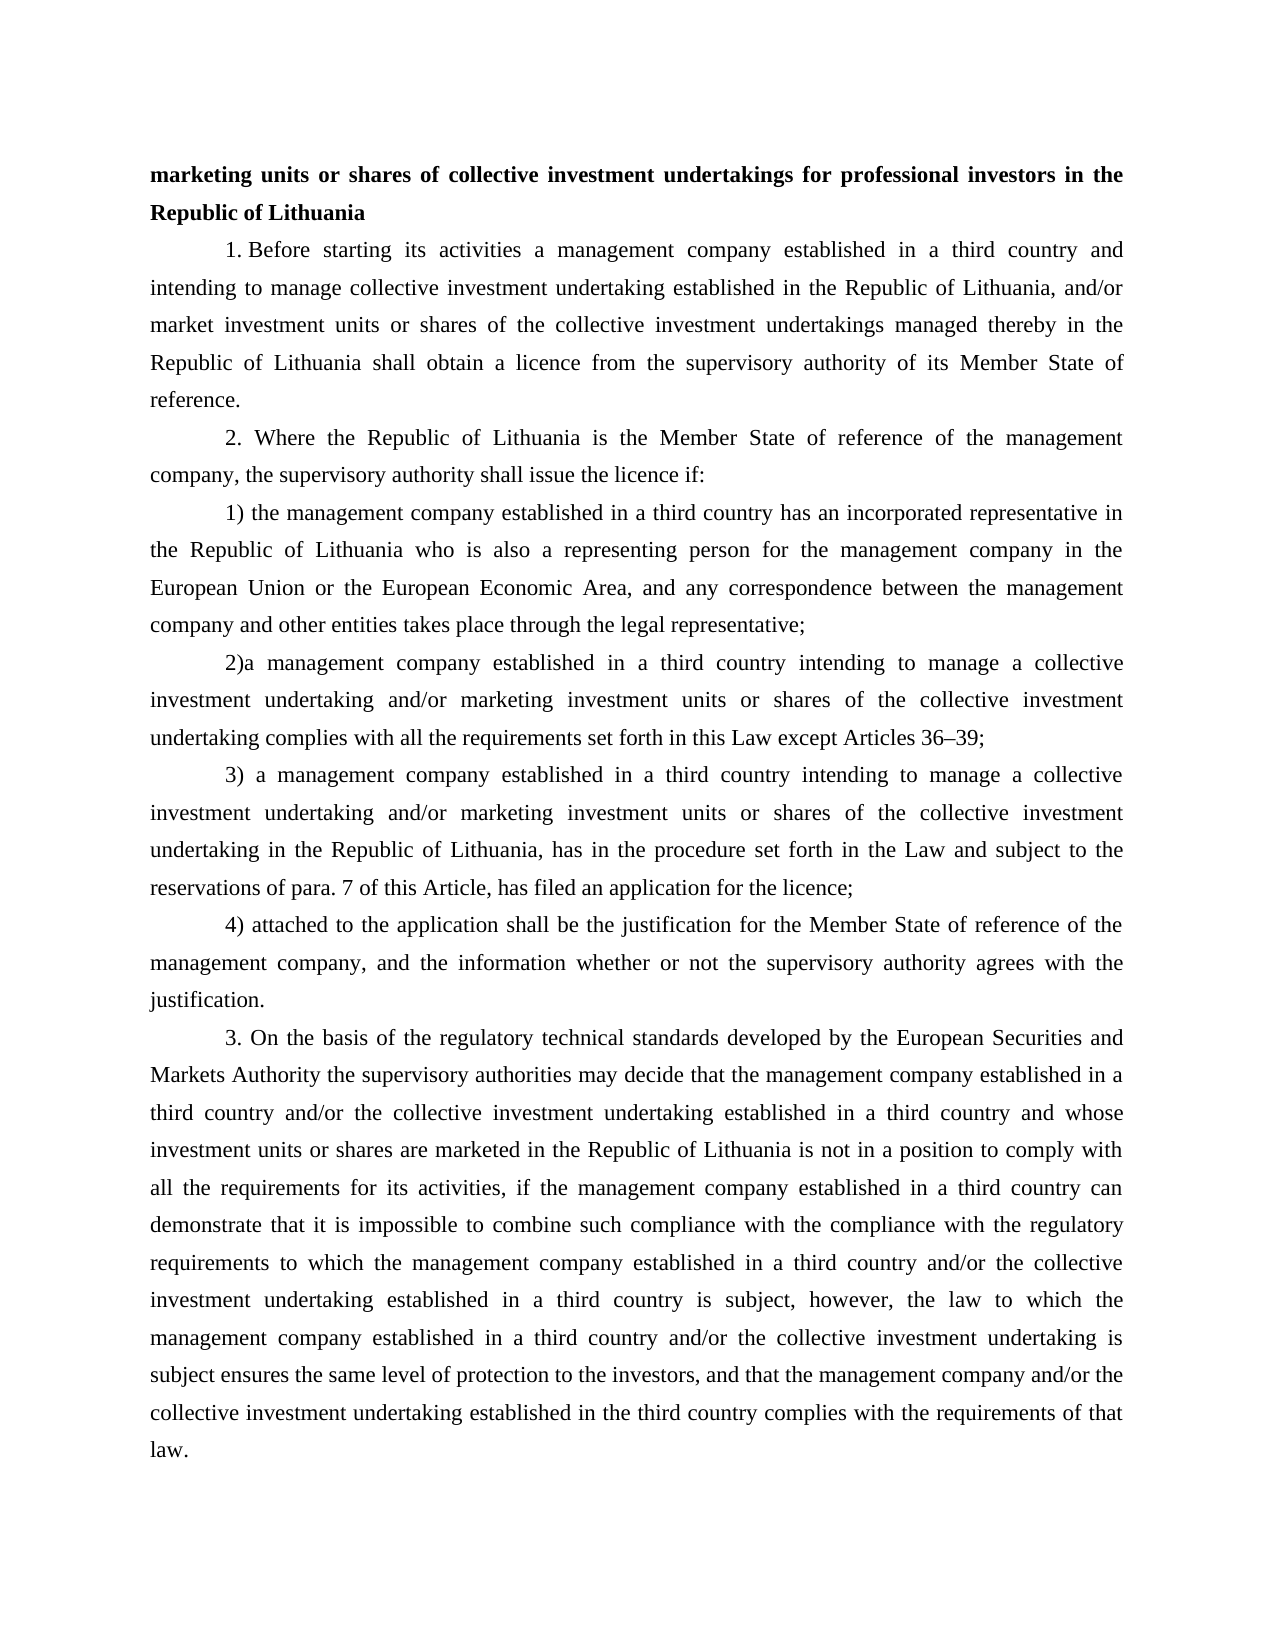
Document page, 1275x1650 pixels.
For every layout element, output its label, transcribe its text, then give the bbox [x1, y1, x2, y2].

text 3. On the basis of the regulatory technical standards developed by the European Securities and Markets Authority the supervisory authorities may decide that the management company established in a third country and/or the collective investment undertaking established in a third country and whose investment units or shares are marketed in the Republic of Lithuania is not in a position to comply with all the requirements for its activities, if the management company established in a third country can demonstrate that it is impossible to combine such compliance with the compliance with the regulatory requirements to which the management company established in a third country and/or the collective investment undertaking established in a third country is subject, however, the law to which the management company established in a third country and/or the collective investment undertaking is subject ensures the same level of protection to the investors, and that the management company and/or the collective investment undertaking established in the third country complies with the requirements of that law. [150, 1012, 1125, 1462]
text 4) attached to the application shall be the justification for the Member State of reference of the management company, and the information whether or not the supervisory authority agrees with the justification. [150, 900, 1125, 1012]
text 2. Where the Republic of Lithuania is the Member State of reference of the management company, the supervisory authority shall issue the licence if: [150, 412, 1125, 487]
text marketing units or shares of collective investment undertakings for professional investors in the Republic of Lithuania [150, 150, 1125, 225]
text 1) the management company established in a third country has an incorporated representative in the Republic of Lithuania who is also a representing person for the management company in the European Union or the European Economic Area, and any correspondence between the management company and other entities takes place through the legal representative; [150, 487, 1125, 637]
text 1. Before starting its activities a management company established in a third country and intending to manage collective investment undertaking established in the Republic of Lithuania, and/or market investment units or shares of the collective investment undertakings managed thereby in the Republic of Lithuania shall obtain a licence from the supervisory authority of its Member State of reference. [150, 225, 1125, 412]
text 2)a management company established in a third country intending to manage a collective investment undertaking and/or marketing investment units or shares of the collective investment undertaking complies with all the requirements set forth in this Law except Articles 36–39; [150, 637, 1125, 750]
text 3) a management company established in a third country intending to manage a collective investment undertaking and/or marketing investment units or shares of the collective investment undertaking in the Republic of Lithuania, has in the procedure set forth in the Law and subject to the reservations of para. 7 of this Article, has filed an application for the licence; [150, 750, 1125, 900]
